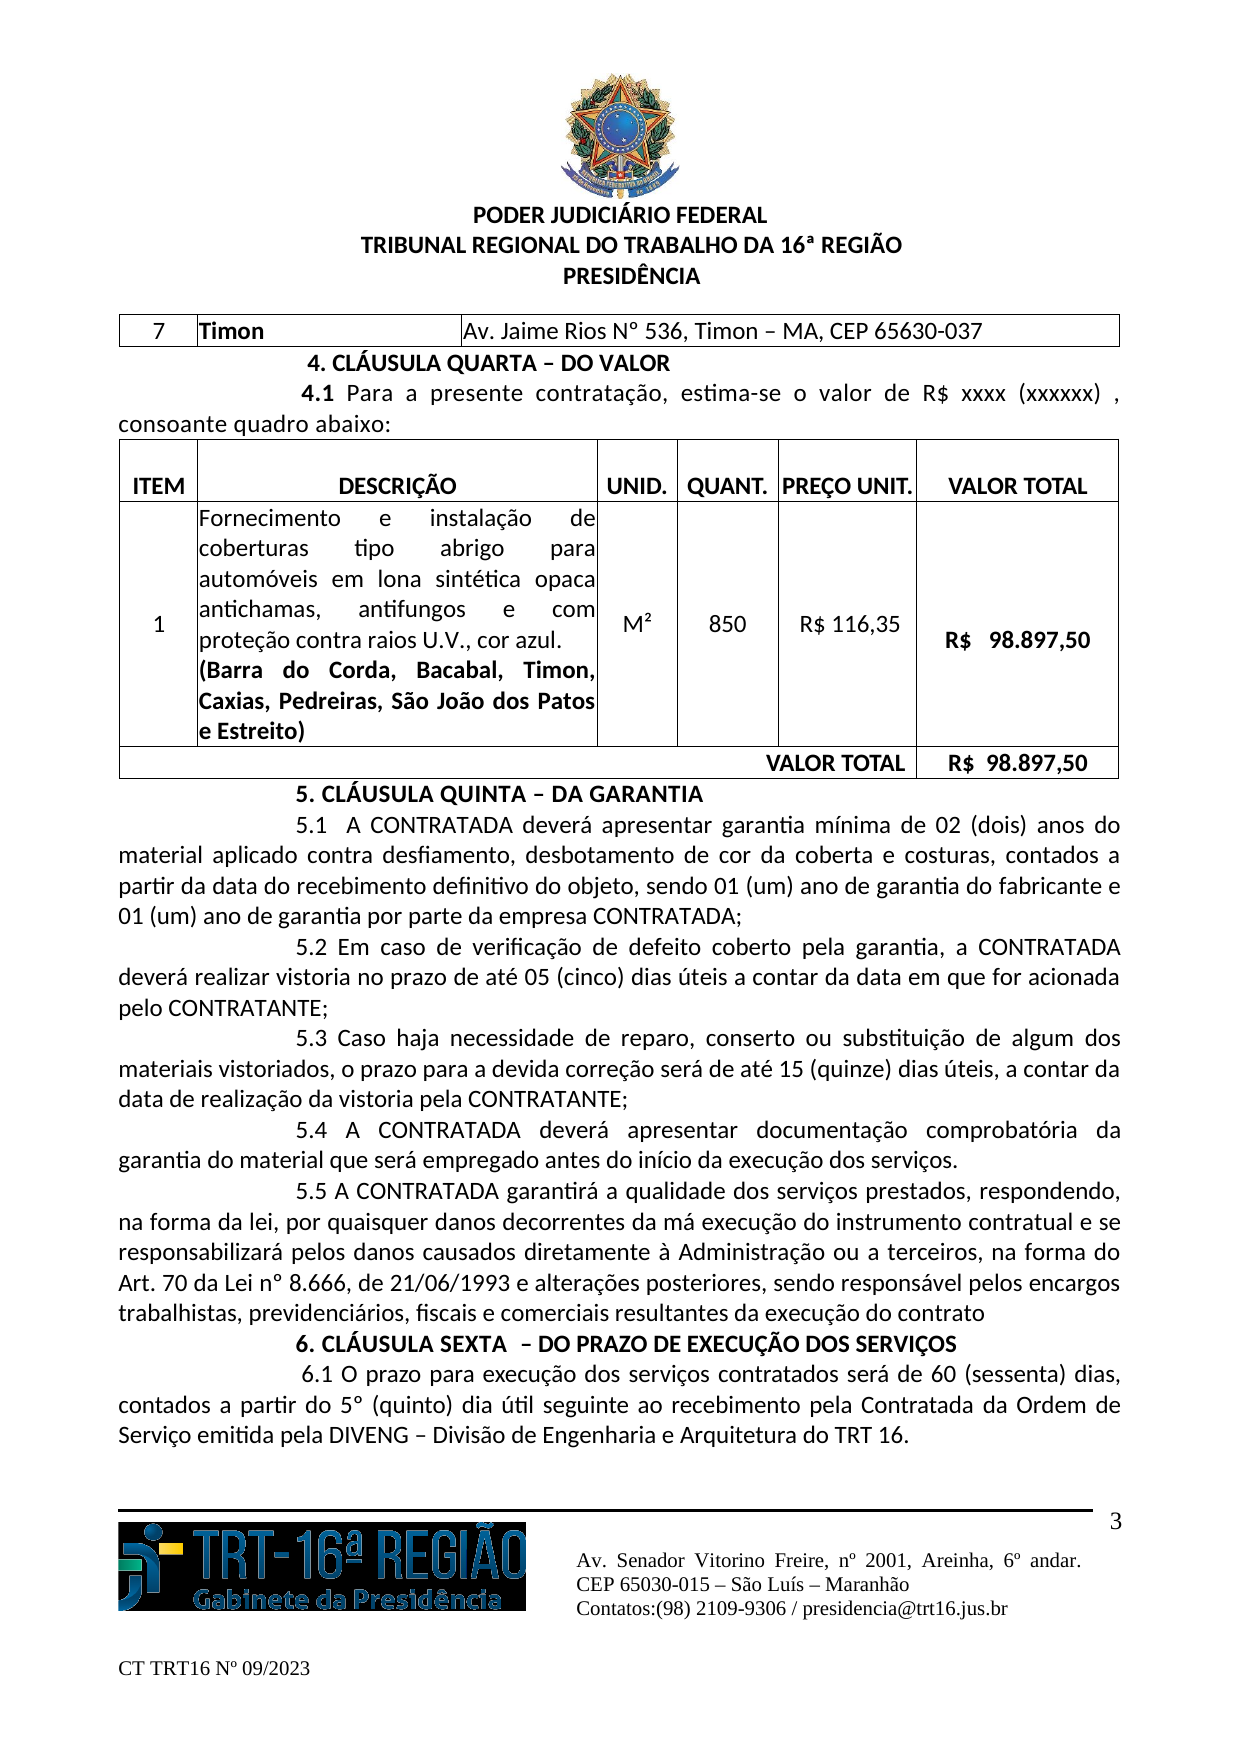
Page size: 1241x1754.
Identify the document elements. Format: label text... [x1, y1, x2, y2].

table_cell R$ 98.897,50 [917, 747, 1118, 777]
text 4.1 Para a presente contratação, estima-se o valor de R$ xxxx (xxxxxx) , consoante quadro abaixo: [118, 377, 1122, 438]
table_cell 7 [120, 315, 197, 346]
table_cell R$ 116,35 [779, 502, 916, 746]
table_cell VALOR TOTAL [120, 747, 916, 777]
table_cell R$ 98.897,50 [917, 502, 1118, 746]
table_header VALOR TOTAL [917, 440, 1118, 501]
text 5. CLÁUSULA QUINTA – DA GARANTIA [118, 778, 1122, 809]
table_header DESCRIÇÃO [198, 440, 597, 501]
table_cell 1 [120, 502, 197, 746]
text 5.3 Caso haja necessidade de reparo, conserto ou substituição de algum dos materiais vistoriados, o prazo para a devida correção será de até 15 (quinze) dias úteis, a contar da data de realização da vistoria pela CONTRATANTE; [118, 1023, 1122, 1114]
text 6.1 O prazo para execução dos serviços contratados será de 60 (sessenta) dias, contados a partir do 5º (quinto) dia útil seguinte ao recebimento pela Contratada da Ordem de Serviço emitida pela DIVENG – Divisão de Engenharia e Arquitetura do TRT 16. [118, 1358, 1122, 1450]
text 5.2 Em caso de verificação de defeito coberto pela garantia, a CONTRATADA deverá realizar vistoria no prazo de até 05 (cinco) dias úteis a contar da data em que for acionada pelo CONTRATANTE; [118, 931, 1122, 1023]
table_header QUANT. [678, 440, 778, 501]
table_cell Av. Jaime Rios Nº 536, Timon – MA, CEP 65630-037 [462, 315, 1119, 346]
table_cell M² [598, 502, 677, 746]
table_cell Timon [198, 315, 461, 346]
text 5.1 A CONTRATADA deverá apresentar garantia mínima de 02 (dois) anos do material aplicado contra desfiamento, desbotamento de cor da coberta e costuras, contados a partir da data do recebimento definitivo do objeto, sendo 01 (um) ano de garantia do fabricante e 01 (um) ano de garantia por parte da empresa CONTRATADA; [118, 809, 1122, 931]
picture [560, 73, 680, 199]
table_header ITEM [120, 440, 197, 501]
table_cell Fornecimento e instalação de coberturas tipo abrigo para automóveis em lona sintética opaca antichamas, antifungos e com proteção contra raios U.V., cor azul. (Barra do Corda, Bacabal, Timon, Caxias, Pedreiras, São João dos Patos e Estreito) [198, 502, 597, 746]
table_cell 850 [678, 502, 778, 746]
text 4. CLÁUSULA QUARTA – DO VALOR [118, 347, 1122, 377]
text 5.4 A CONTRATADA deverá apresentar documentação comprobatória da garantia do material que será empregado antes do início da execução dos serviços. [118, 1114, 1122, 1175]
text 6. CLÁUSULA SEXTA – DO PRAZO DE EXECUÇÃO DOS SERVIÇOS [118, 1328, 1122, 1358]
table_header UNID. [598, 440, 677, 501]
text 5.5 A CONTRATADA garantirá a qualidade dos serviços prestados, respondendo, na forma da lei, por quaisquer danos decorrentes da má execução do instrumento contratual e se responsabilizará pelos danos causados diretamente à Administração ou a terceiros, na forma do Art. 70 da Lei nº 8.666, de 21/06/1993 e alterações posteriores, sendo responsável pelos encargos trabalhistas, previdenciários, fiscais e comerciais resultantes da execução do contrato [118, 1175, 1122, 1328]
table_header PREÇO UNIT. [779, 440, 916, 501]
